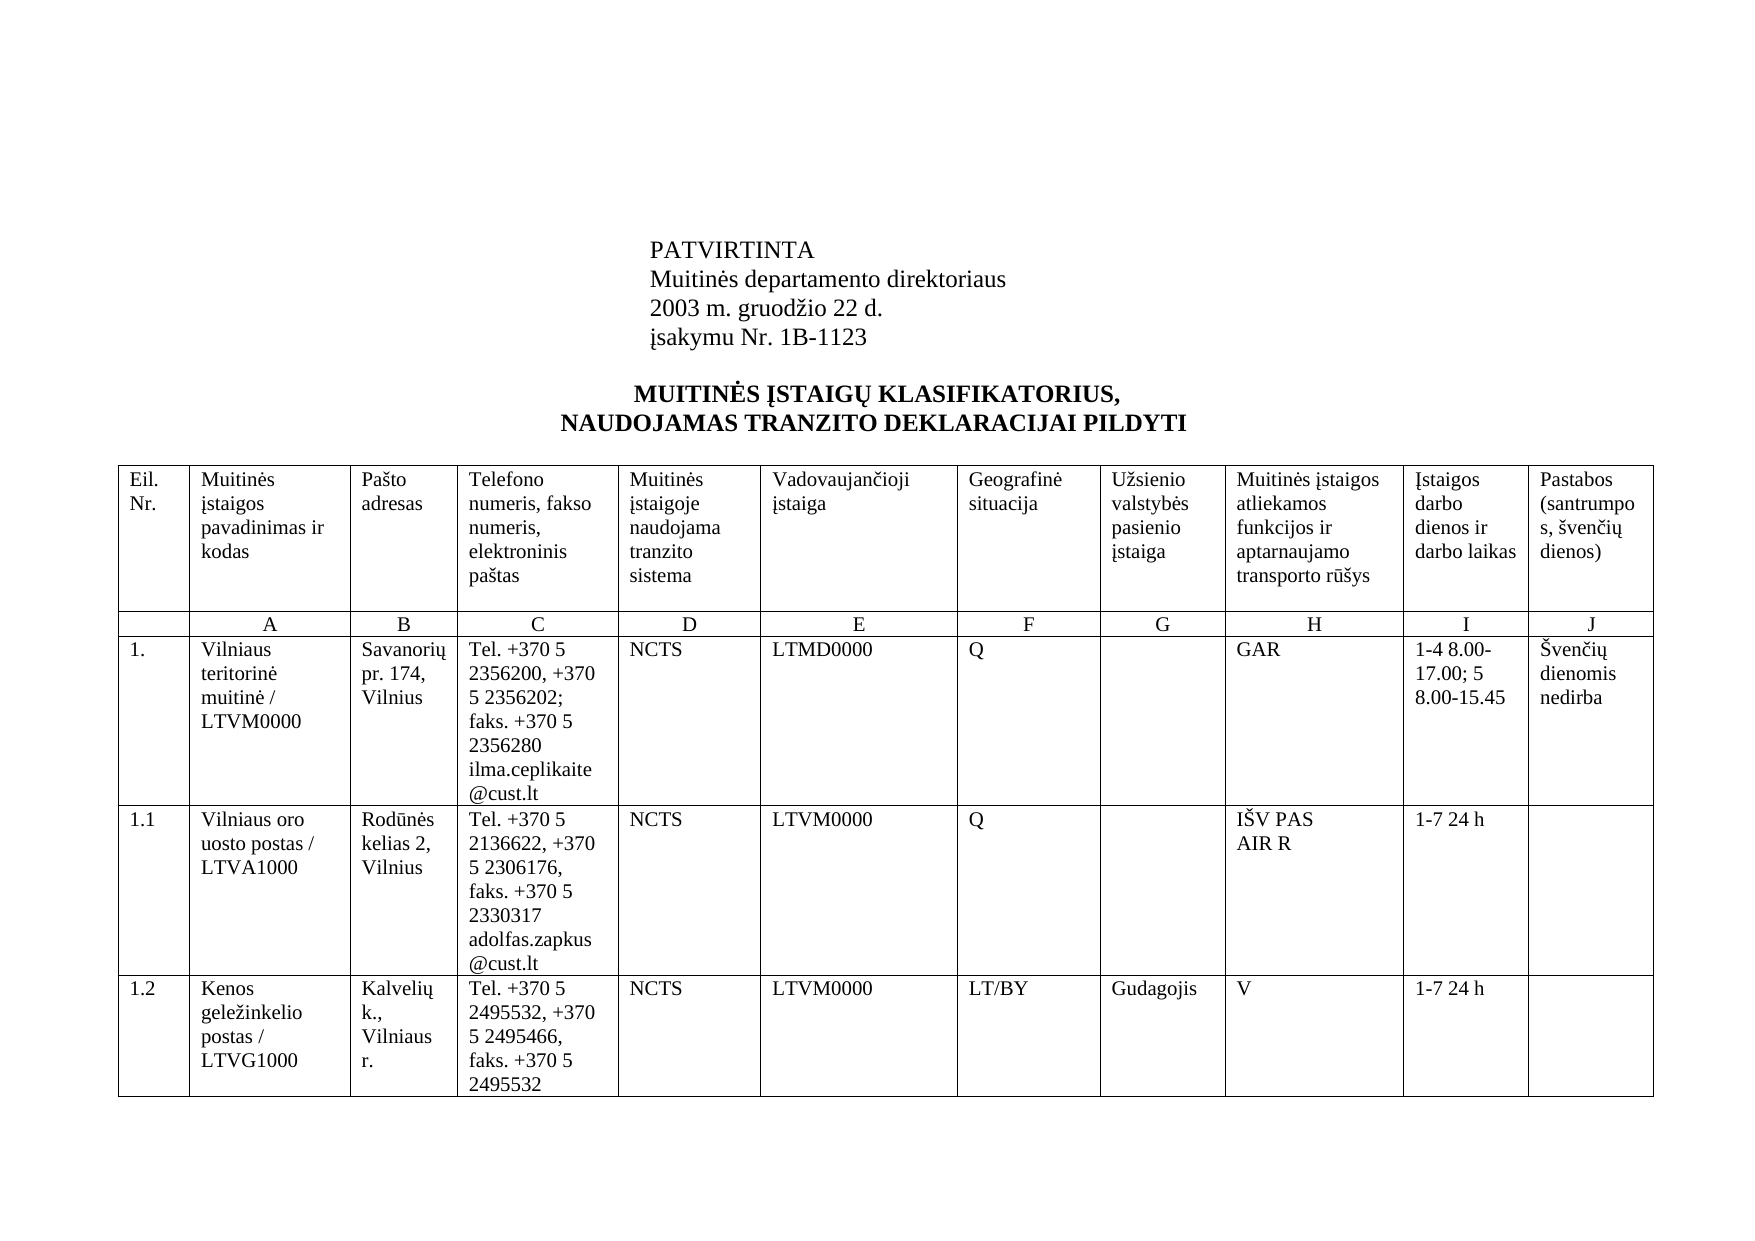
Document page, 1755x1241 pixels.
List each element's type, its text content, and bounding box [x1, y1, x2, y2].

text MUITINĖS ĮSTAIGŲ KLASIFIKATORIUS, [118, 379, 1636, 408]
table_cell Q [958, 637, 1100, 805]
table_header Muitinės įstaigos pavadinimas ir kodas [190, 466, 350, 611]
table_cell [1529, 806, 1653, 975]
table_cell Q [958, 806, 1100, 975]
table_cell E [761, 612, 957, 636]
table_cell V [1226, 976, 1403, 1096]
table_header Telefono numeris, fakso numeris, elektroninis paštas [458, 466, 618, 611]
table_header Pašto adresas [351, 466, 457, 611]
table_cell 1-7 24 h [1404, 976, 1528, 1096]
table_cell LTVM0000 [761, 806, 957, 975]
table_cell NCTS [619, 806, 760, 975]
table_cell F [958, 612, 1100, 636]
table_cell 1.2 [119, 976, 189, 1096]
table_cell Vilniaus oro uosto postas / LTVA1000 [190, 806, 350, 975]
table_cell [1101, 806, 1225, 975]
table_cell [1529, 976, 1653, 1096]
table_header Pastabos (santrumpos, švenčių dienos) [1529, 466, 1653, 611]
table_cell [119, 612, 189, 636]
text NAUDOJAMAS TRANZITO DEKLARACIJAI PILDYTI [118, 408, 1636, 437]
text PATVIRTINTA [118, 235, 1636, 264]
table_cell J [1529, 612, 1653, 636]
table_cell Tel. +370 5 2356200, +370 5 2356202; faks. +370 5 2356280 ilma.ceplikaite@cust.lt [458, 637, 618, 805]
table_cell Vilniaus teritorinė muitinė / LTVM0000 [190, 637, 350, 805]
table_header Muitinės įstaigoje naudojama tranzito sistema [619, 466, 760, 611]
table_cell C [458, 612, 618, 636]
table_cell [1101, 637, 1225, 805]
table_cell B [351, 612, 457, 636]
table_header Užsienio valstybės pasienio įstaiga [1101, 466, 1225, 611]
table_cell 1-4 8.00-17.00; 5 8.00-15.45 [1404, 637, 1528, 805]
table_cell Rodūnės kelias 2, Vilnius [351, 806, 457, 975]
text Muitinės departamento direktoriaus [118, 264, 1636, 293]
table_cell A [190, 612, 350, 636]
table_header Įstaigos darbo dienos ir darbo laikas [1404, 466, 1528, 611]
table_cell 1.1 [119, 806, 189, 975]
table_cell GAR [1226, 637, 1403, 805]
table_cell NCTS [619, 976, 760, 1096]
table_cell NCTS [619, 637, 760, 805]
table_cell Tel. +370 5 2495532, +370 5 2495466, faks. +370 5 2495532 [458, 976, 618, 1096]
table_cell H [1226, 612, 1403, 636]
table_cell Kalvelių k., Vilniaus r. [351, 976, 457, 1096]
table_cell Kenos geležinkelio postas / LTVG1000 [190, 976, 350, 1096]
table_header Muitinės įstaigos atliekamos funkcijos ir aptarnaujamo transporto rūšys [1226, 466, 1403, 611]
table_header Geografinė situacija [958, 466, 1100, 611]
table_cell 1. [119, 637, 189, 805]
table_cell I [1404, 612, 1528, 636]
text 2003 m. gruodžio 22 d. [118, 293, 1636, 322]
table_cell Gudagojis [1101, 976, 1225, 1096]
table_cell Švenčių dienomis nedirba [1529, 637, 1653, 805]
table_header Vadovaujančioji įstaiga [761, 466, 957, 611]
table_cell LTVM0000 [761, 976, 957, 1096]
table_cell 1-7 24 h [1404, 806, 1528, 975]
table_cell Savanorių pr. 174, Vilnius [351, 637, 457, 805]
text įsakymu Nr. 1B-1123 [118, 322, 1636, 350]
table_cell D [619, 612, 760, 636]
table_header Eil. Nr. [119, 466, 189, 611]
table_cell LT/BY [958, 976, 1100, 1096]
table_cell LTMD0000 [761, 637, 957, 805]
table_cell G [1101, 612, 1225, 636]
table_cell Tel. +370 5 2136622, +370 5 2306176, faks. +370 5 2330317 adolfas.zapkus@cust.lt [458, 806, 618, 975]
table_cell IŠV PAS AIR R [1226, 806, 1403, 975]
